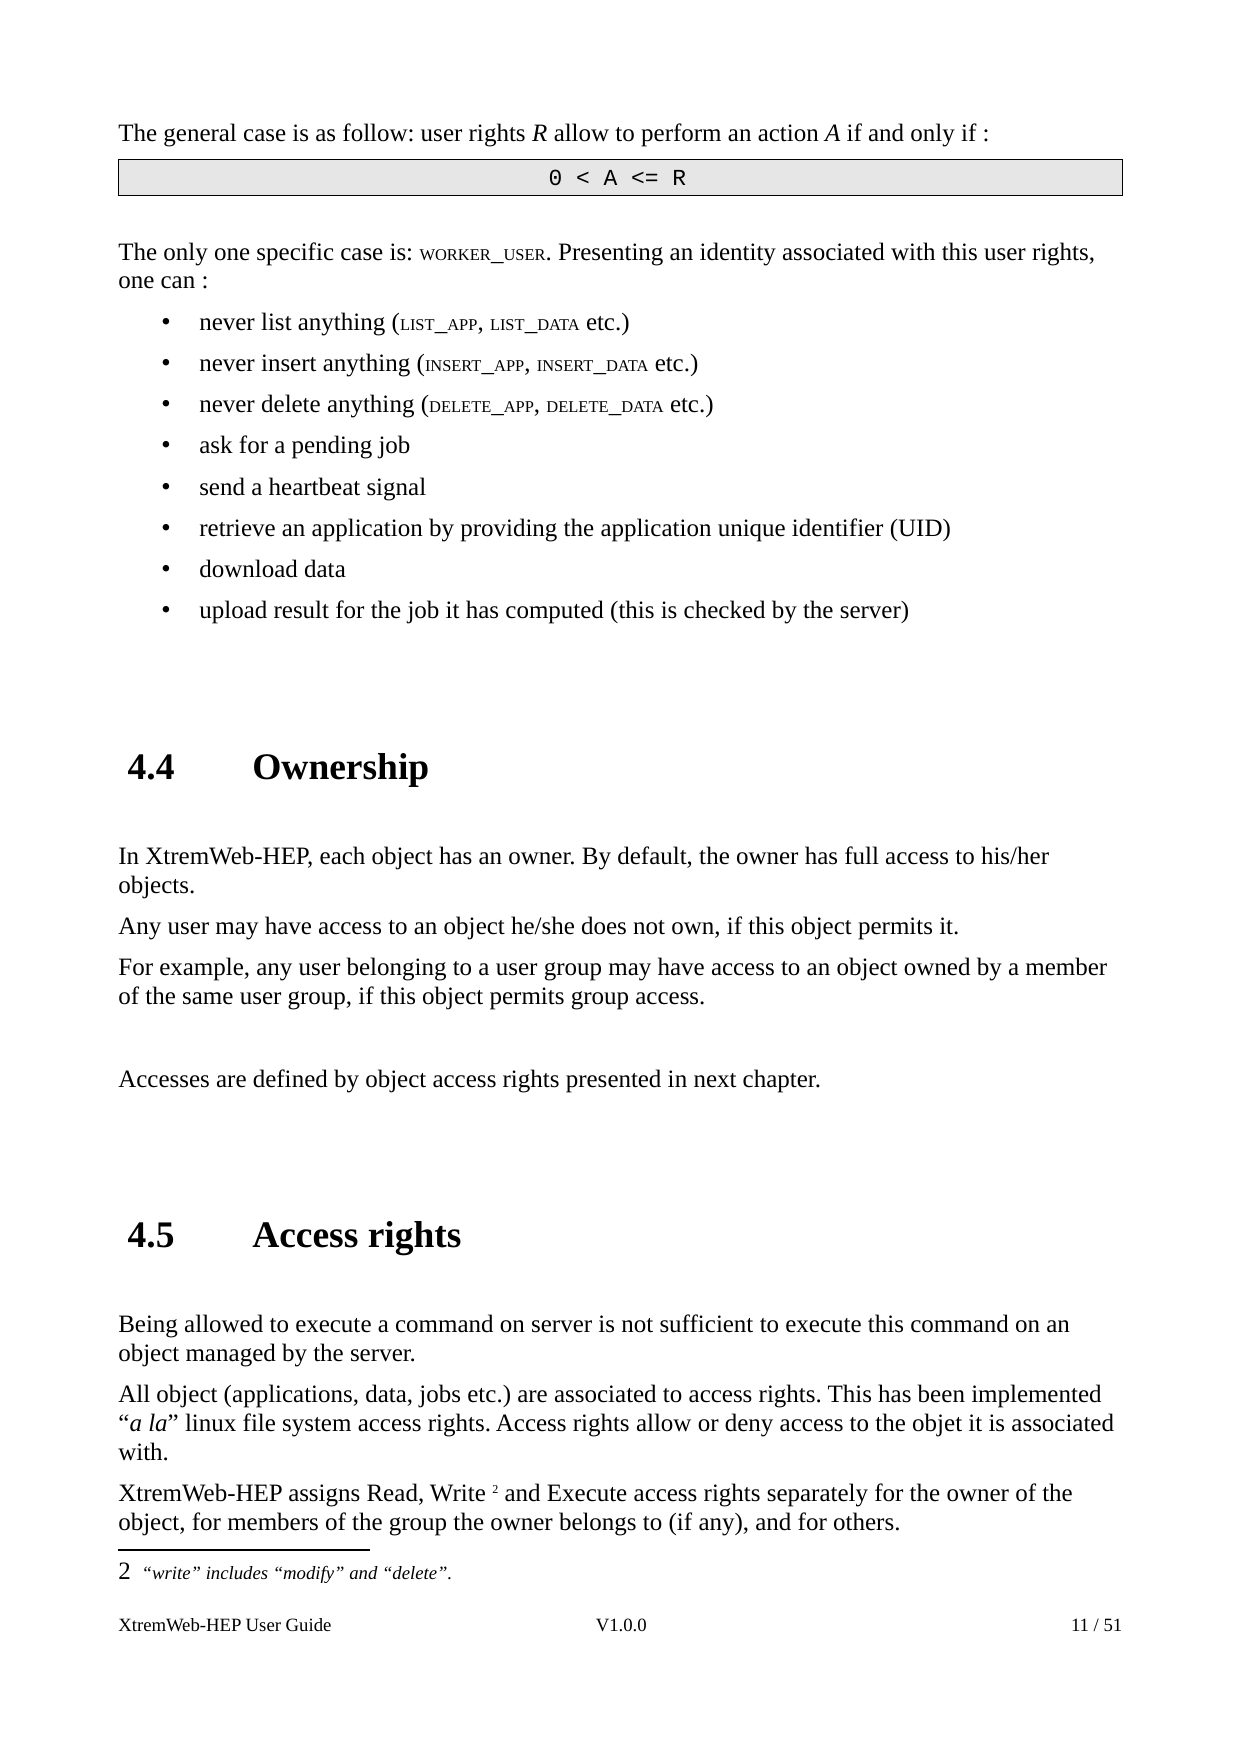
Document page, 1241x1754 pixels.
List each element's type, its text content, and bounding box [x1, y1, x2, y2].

subtitle Access rights [118, 1212, 1122, 1256]
subtitle Ownership [118, 744, 1122, 787]
text Being allowed to execute a command on server is not sufficient to execute this command on an object managed by the server. [118, 1309, 1122, 1367]
list ask for a pending job [162, 431, 1122, 459]
text “write” includes “modify” and “delete”. [118, 1556, 1122, 1585]
list download data [162, 554, 1122, 583]
list upload result for the job it has computed (this is checked by the server) [162, 596, 1122, 624]
text XtremWeb-HEP assigns Read, Write and Execute access rights separately for the owner of the object, for members of the group the owner belongs to (if any), and for others. [118, 1478, 1122, 1536]
text All object (applications, data, jobs etc.) are associated to access rights. This has been implemented “a la” linux file system access rights. Access rights allow or deny access to the objet it is associated with. [118, 1379, 1122, 1466]
text The general case is as follow: user rights R allow to perform an action A if and only if : [118, 118, 1122, 147]
list never list anything (list_app, list_data etc.) [162, 307, 1122, 336]
list never delete anything (delete_app, delete_data etc.) [162, 389, 1122, 418]
text In XtremWeb-HEP, each object has an owner. By default, the owner has full access to his/her objects. [118, 841, 1122, 899]
list send a heartbeat signal [162, 472, 1122, 501]
text For example, any user belonging to a user group may have access to an object owned by a member of the same user group, if this object permits group access. [118, 952, 1122, 1010]
list retrieve an application by providing the application unique identifier (UID) [162, 513, 1122, 542]
list never insert anything (insert_app, insert_data etc.) [162, 348, 1122, 377]
text The only one specific case is: worker_user. Presenting an identity associated with this user rights, one can : [118, 237, 1122, 294]
text 0 < A <= R [119, 160, 1122, 195]
text Accesses are defined by object access rights presented in next chapter. [118, 1064, 1122, 1092]
text Any user may have access to an object he/she does not own, if this object permits it. [118, 911, 1122, 940]
